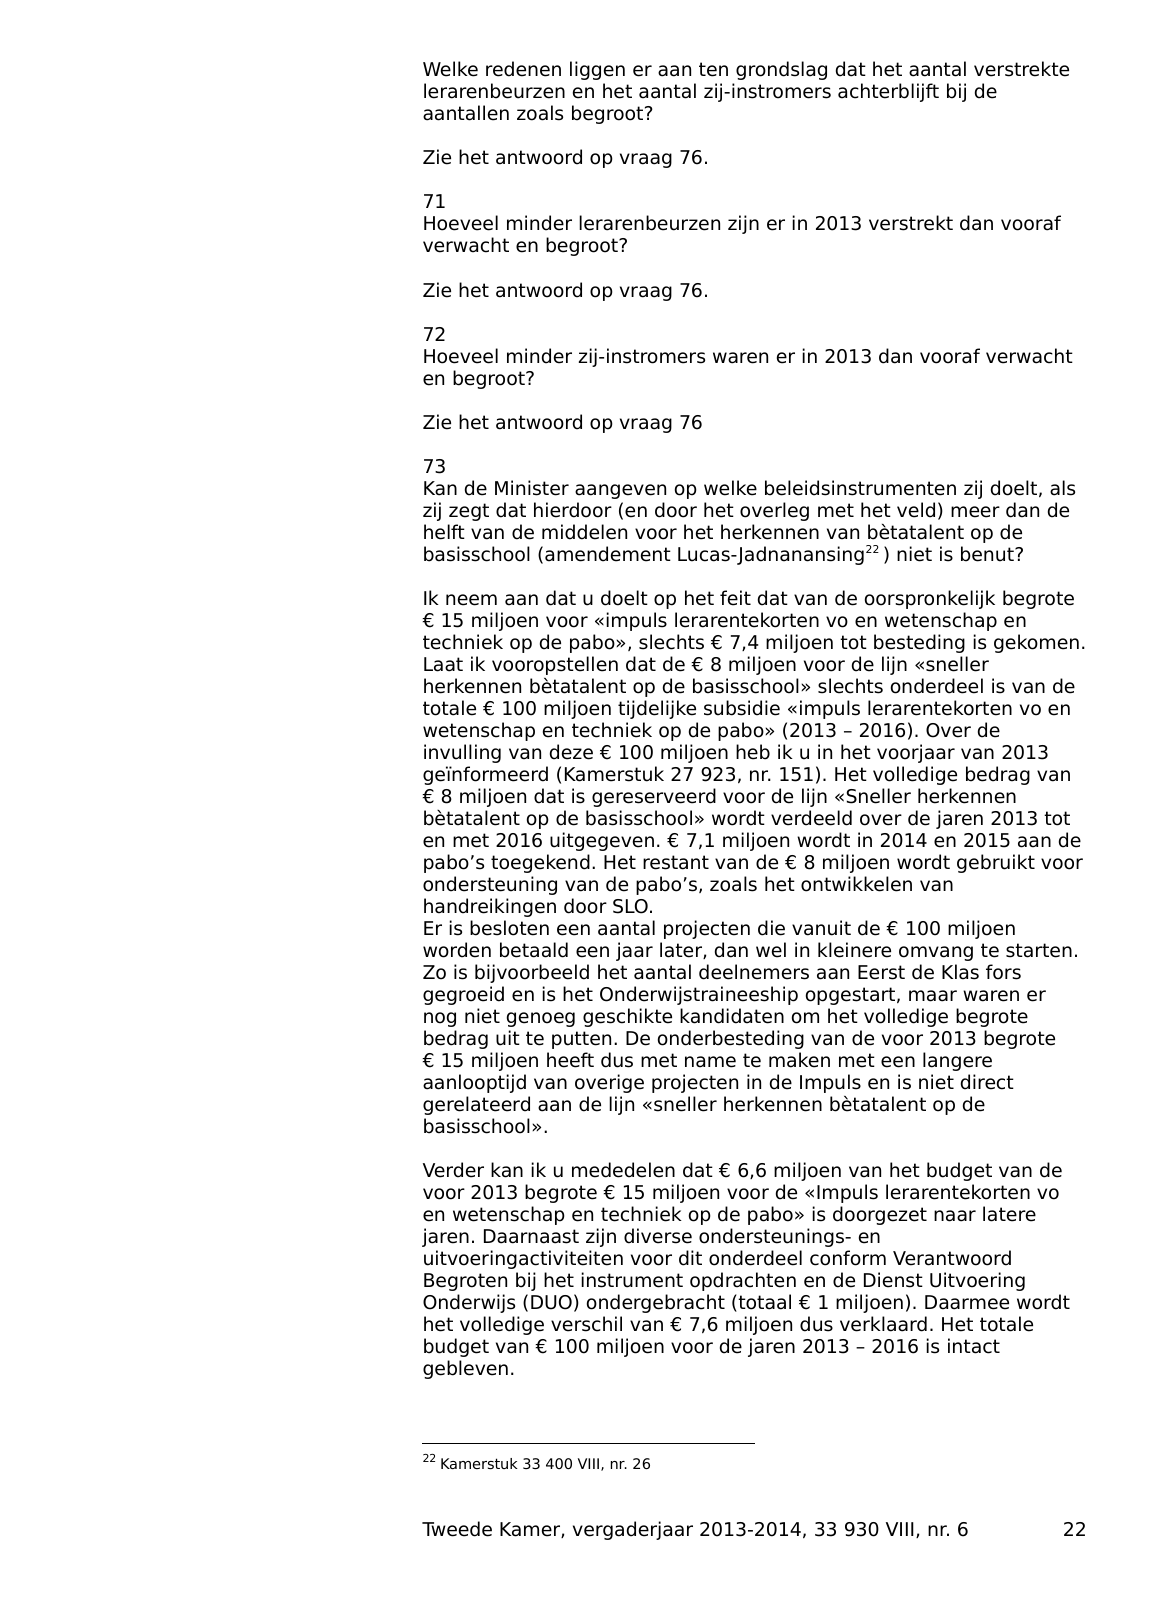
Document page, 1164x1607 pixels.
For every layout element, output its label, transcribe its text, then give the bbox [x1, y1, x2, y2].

text Verder kan ik u mededelen dat € 6,6 miljoen van het budget van de voor 2013 begrote € 15 miljoen voor de «Impuls lerarentekorten vo en wetenschap en techniek op de pabo» is doorgezet naar latere jaren. Daarnaast zijn diverse ondersteunings- en uitvoeringactiviteiten voor dit onderdeel conform Verantwoord Begroten bij het instrument opdrachten en de Dienst Uitvoering Onderwijs (DUO) ondergebracht (totaal € 1 miljoen). Daarmee wordt het volledige verschil van € 7,6 miljoen dus verklaard. Het totale budget van € 100 miljoen voor de jaren 2013 – 2016 is intact gebleven. [422, 1160, 1087, 1379]
text Zie het antwoord op vraag 76. [422, 147, 1087, 169]
text Zie het antwoord op vraag 76. [422, 279, 1087, 301]
text Hoeveel minder zij-instromers waren er in 2013 dan vooraf verwacht en begroot? [422, 346, 1087, 389]
text Kan de Minister aangeven op welke beleidsinstrumenten zij doelt, als zij zegt dat hierdoor (en door het overleg met het veld) meer dan de helft van de middelen voor het herkennen van bètatalent op de basisschool (amendement Lucas-Jadnanansing) niet is benut? [422, 478, 1087, 566]
text Welke redenen liggen er aan ten grondslag dat het aantal verstrekte lerarenbeurzen en het aantal zij-instromers achterblijft bij de aantallen zoals begroot? [422, 59, 1087, 125]
text Kamerstuk 33 400 VIII, nr. 26 [422, 1452, 1087, 1474]
text 73 [422, 456, 1087, 478]
text Zie het antwoord op vraag 76 [422, 412, 1087, 434]
text Er is besloten een aantal projecten die vanuit de € 100 miljoen worden betaald een jaar later, dan wel in kleinere omvang te starten. Zo is bijvoorbeeld het aantal deelnemers aan Eerst de Klas fors gegroeid en is het Onderwijstraineeship opgestart, maar waren er nog niet genoeg geschikte kandidaten om het volledige begrote bedrag uit te putten. De onderbesteding van de voor 2013 begrote € 15 miljoen heeft dus met name te maken met een langere aanlooptijd van overige projecten in de Impuls en is niet direct gerelateerd aan de lijn «sneller herkennen bètatalent op de basisschool». [422, 918, 1087, 1137]
text 71 [422, 191, 1087, 213]
text Ik neem aan dat u doelt op het feit dat van de oorspronkelijk begrote € 15 miljoen voor «impuls lerarentekorten vo en wetenschap en techniek op de pabo», slechts € 7,4 miljoen tot besteding is gekomen. Laat ik vooropstellen dat de € 8 miljoen voor de lijn «sneller herkennen bètatalent op de basisschool» slechts onderdeel is van de totale € 100 miljoen tijdelijke subsidie «impuls lerarentekorten vo en wetenschap en techniek op de pabo» (2013 – 2016). Over de invulling van deze € 100 miljoen heb ik u in het voorjaar van 2013 geïnformeerd (Kamerstuk 27 923, nr. 151). Het volledige bedrag van € 8 miljoen dat is gereserveerd voor de lijn «Sneller herkennen bètatalent op de basisschool» wordt verdeeld over de jaren 2013 tot en met 2016 uitgegeven. € 7,1 miljoen wordt in 2014 en 2015 aan de pabo’s toegekend. Het restant van de € 8 miljoen wordt gebruikt voor ondersteuning van de pabo’s, zoals het ontwikkelen van handreikingen door SLO. [422, 588, 1087, 918]
text Hoeveel minder lerarenbeurzen zijn er in 2013 verstrekt dan vooraf verwacht en begroot? [422, 213, 1087, 257]
text 72 [422, 324, 1087, 346]
